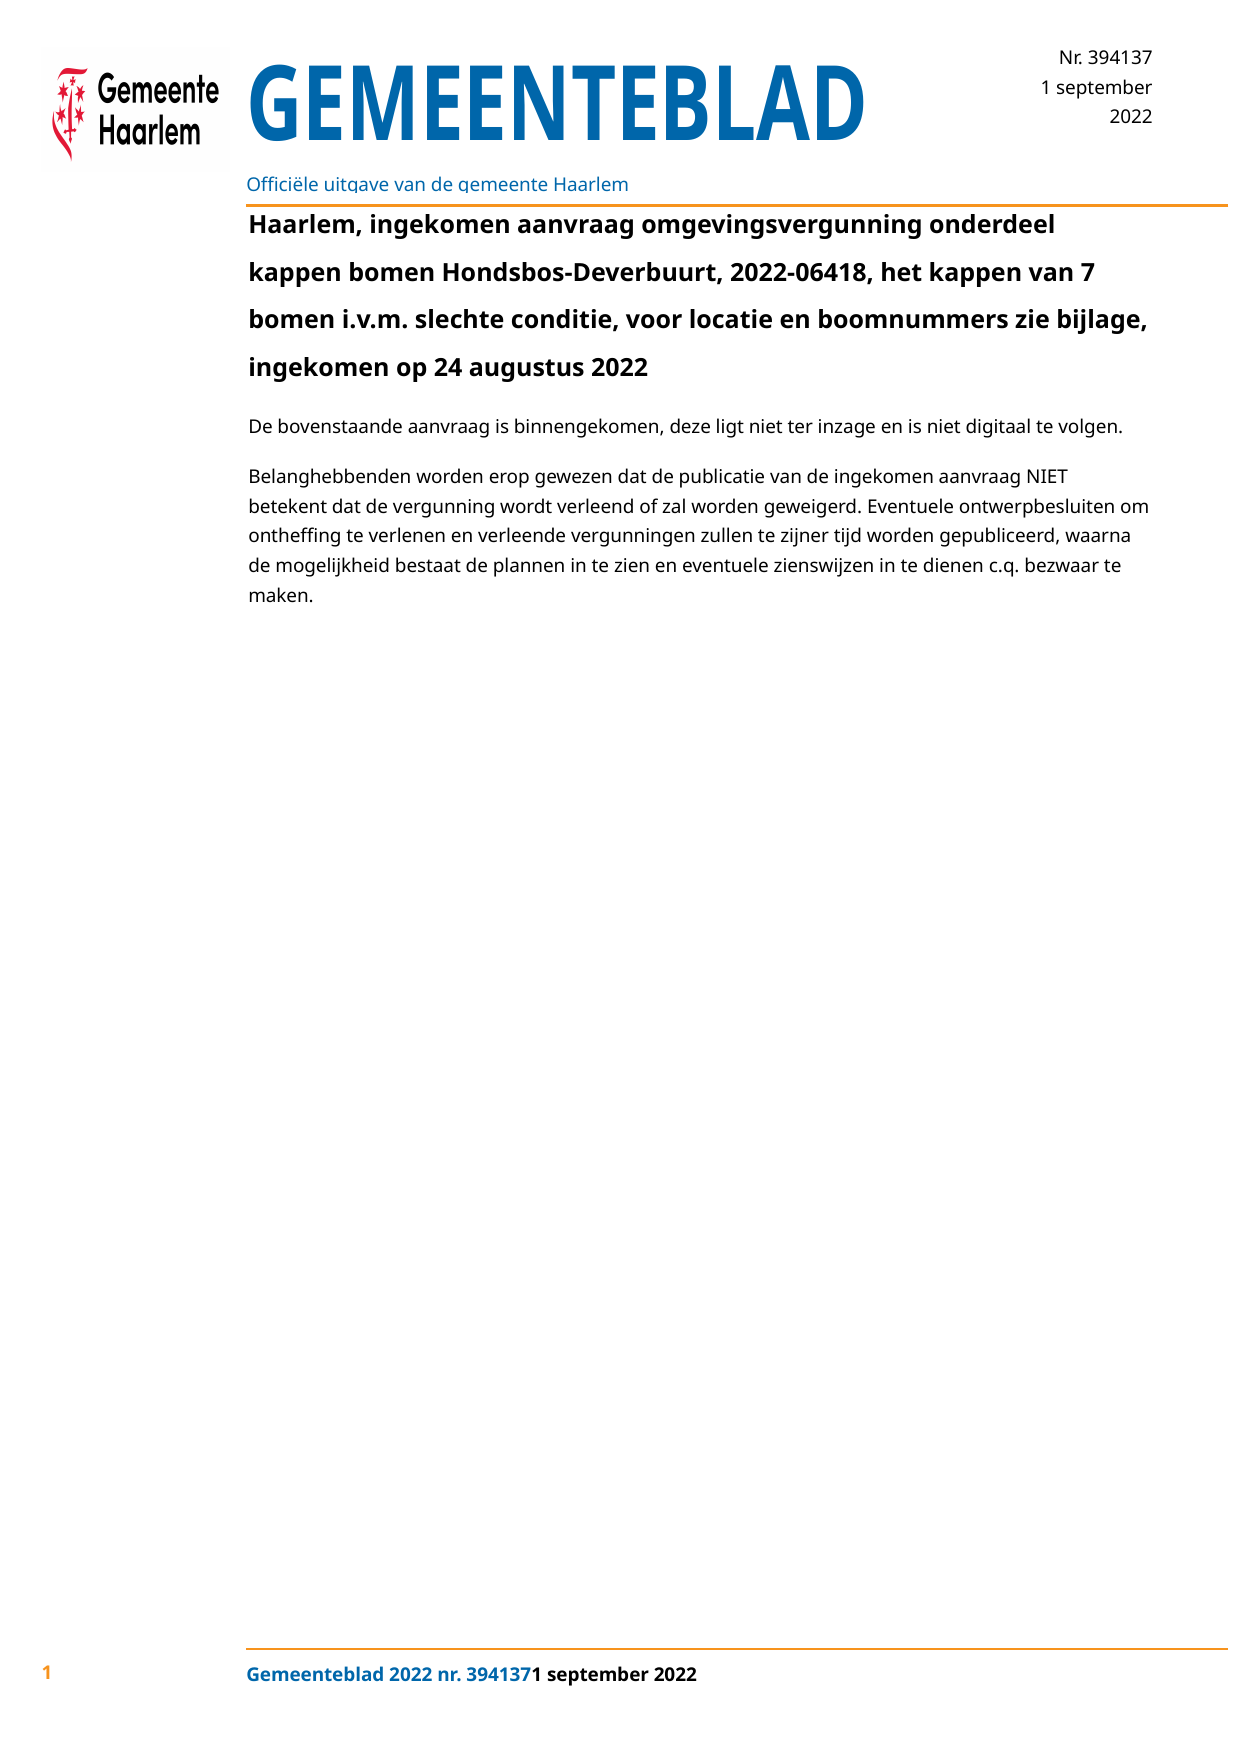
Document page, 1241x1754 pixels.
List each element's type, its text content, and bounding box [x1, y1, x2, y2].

picture [41, 47, 231, 172]
text Belanghebbenden worden erop gewezen dat de publicatie van de ingekomen aanvraag NIET betekent dat de vergunning wordt verleend of zal worden geweigerd. Eventuele ontwerpbesluiten om ontheffing te verlenen en verleende vergunningen zullen te zijner tijd worden gepubliceerd, waarna de mogelijkheid bestaat de plannen in te zien en eventuele zienswijzen in te dienen c.q. bezwaar te maken. [248, 463, 1152, 608]
text Haarlem, ingekomen aanvraag omgevingsvergunning onderdeel kappen bomen Hondsbos-Deverbuurt, 2022-06418, het kappen van 7 bomen i.v.m. slechte conditie, voor locatie en boomnummers zie bijlage, ingekomen op 24 augustus 2022 [248, 207, 1152, 384]
text De bovenstaande aanvraag is binnengekomen, deze ligt niet ter inzage en is niet digitaal te volgen. [248, 413, 1152, 439]
